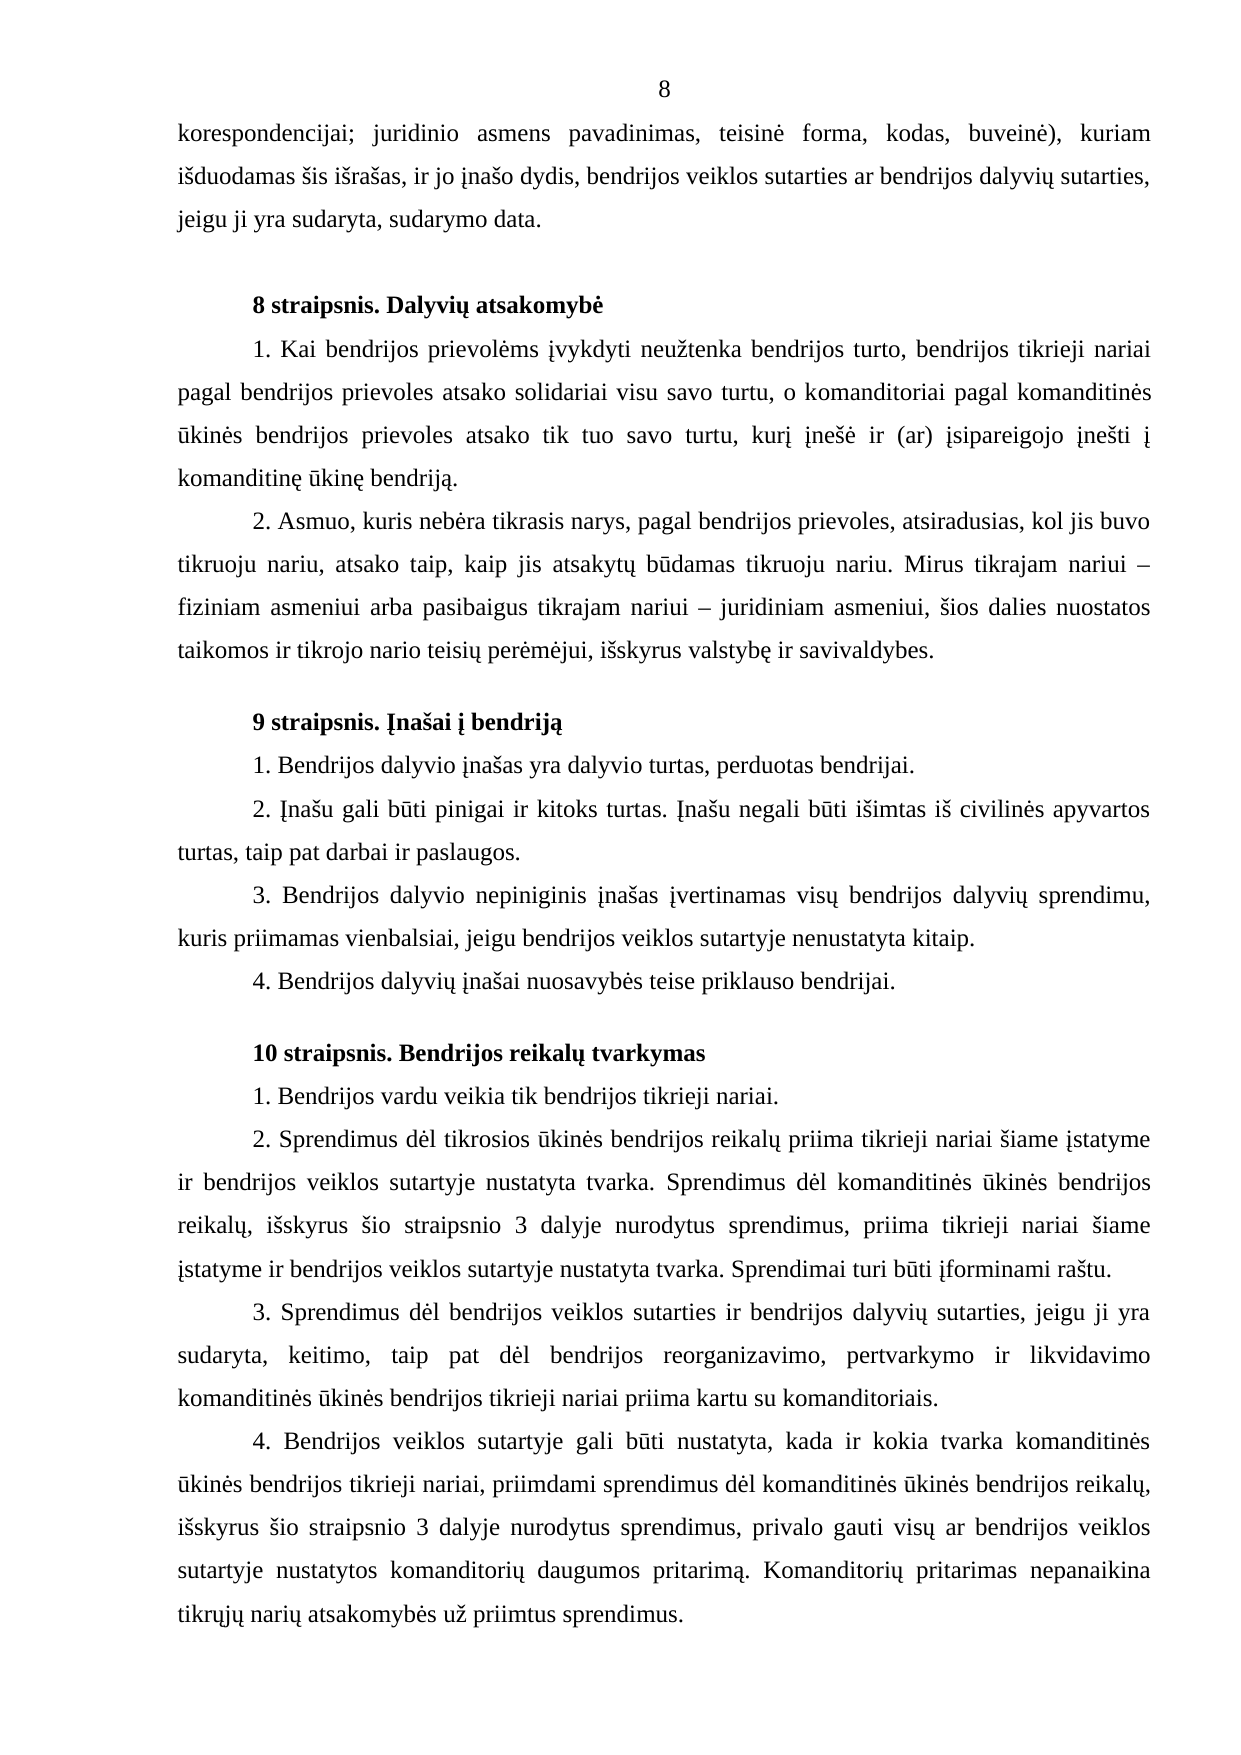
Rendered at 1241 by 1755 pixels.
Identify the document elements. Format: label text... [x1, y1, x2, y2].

text 2. Įnašu gali būti pinigai ir kitoks turtas. Įnašu negali būti išimtas iš civilinės apyvartos turtas, taip pat darbai ir paslaugos. [177, 794, 1152, 866]
text 1. Bendrijos vardu veikia tik bendrijos tikrieji nariai. [177, 1081, 1152, 1110]
text korespondencijai; juridinio asmens pavadinimas, teisinė forma, kodas, buveinė), kuriam išduodamas šis išrašas, ir jo įnašo dydis, bendrijos veiklos sutarties ar bendrijos dalyvių sutarties, jeigu ji yra sudaryta, sudarymo data. [177, 118, 1152, 233]
text 3. Sprendimus dėl bendrijos veiklos sutarties ir bendrijos dalyvių sutarties, jeigu ji yra sudaryta, keitimo, taip pat dėl bendrijos reorganizavimo, pertvarkymo ir likvidavimo komanditinės ūkinės bendrijos tikrieji nariai priima kartu su komanditoriais. [177, 1297, 1152, 1412]
text 8 straipsnis. Dalyvių atsakomybė [177, 291, 1152, 319]
text 2. Sprendimus dėl tikrosios ūkinės bendrijos reikalų priima tikrieji nariai šiame įstatyme ir bendrijos veiklos sutartyje nustatyta tvarka. Sprendimus dėl komanditinės ūkinės bendrijos reikalų, išskyrus šio straipsnio 3 dalyje nurodytus sprendimus, priima tikrieji nariai šiame įstatyme ir bendrijos veiklos sutartyje nustatyta tvarka. Sprendimai turi būti įforminami raštu. [177, 1124, 1152, 1282]
text 3. Bendrijos dalyvio nepiniginis įnašas įvertinamas visų bendrijos dalyvių sprendimu, kuris priimamas vienbalsiai, jeigu bendrijos veiklos sutartyje nenustatyta kitaip. [177, 880, 1152, 952]
text 1. Bendrijos dalyvio įnašas yra dalyvio turtas, perduotas bendrijai. [177, 751, 1152, 779]
text 9 straipsnis. Įnašai į bendriją [177, 707, 1152, 736]
text 10 straipsnis. Bendrijos reikalų tvarkymas [177, 1038, 1152, 1067]
text 2. Asmuo, kuris nebėra tikrasis narys, pagal bendrijos prievoles, atsiradusias, kol jis buvo tikruoju nariu, atsako taip, kaip jis atsakytų būdamas tikruoju nariu. Mirus tikrajam nariui – fiziniam asmeniui arba pasibaigus tikrajam nariui – juridiniam asmeniui, šios dalies nuostatos taikomos ir tikrojo nario teisių perėmėjui, išskyrus valstybę ir savivaldybes. [177, 506, 1152, 664]
text 4. Bendrijos veiklos sutartyje gali būti nustatyta, kada ir kokia tvarka komanditinės ūkinės bendrijos tikrieji nariai, priimdami sprendimus dėl komanditinės ūkinės bendrijos reikalų, išskyrus šio straipsnio 3 dalyje nurodytus sprendimus, privalo gauti visų ar bendrijos veiklos sutartyje nustatytos komanditorių daugumos pritarimą. Komanditorių pritarimas nepanaikina tikrųjų narių atsakomybės už priimtus sprendimus. [177, 1426, 1152, 1627]
text 1. Kai bendrijos prievolėms įvykdyti neužtenka bendrijos turto, bendrijos tikrieji nariai pagal bendrijos prievoles atsako solidariai visu savo turtu, o komanditoriai pagal komanditinės ūkinės bendrijos prievoles atsako tik tuo savo turtu, kurį įnešė ir (ar) įsipareigojo įnešti į komanditinę ūkinę bendriją. [177, 334, 1152, 492]
text 4. Bendrijos dalyvių įnašai nuosavybės teise priklauso bendrijai. [177, 966, 1152, 995]
